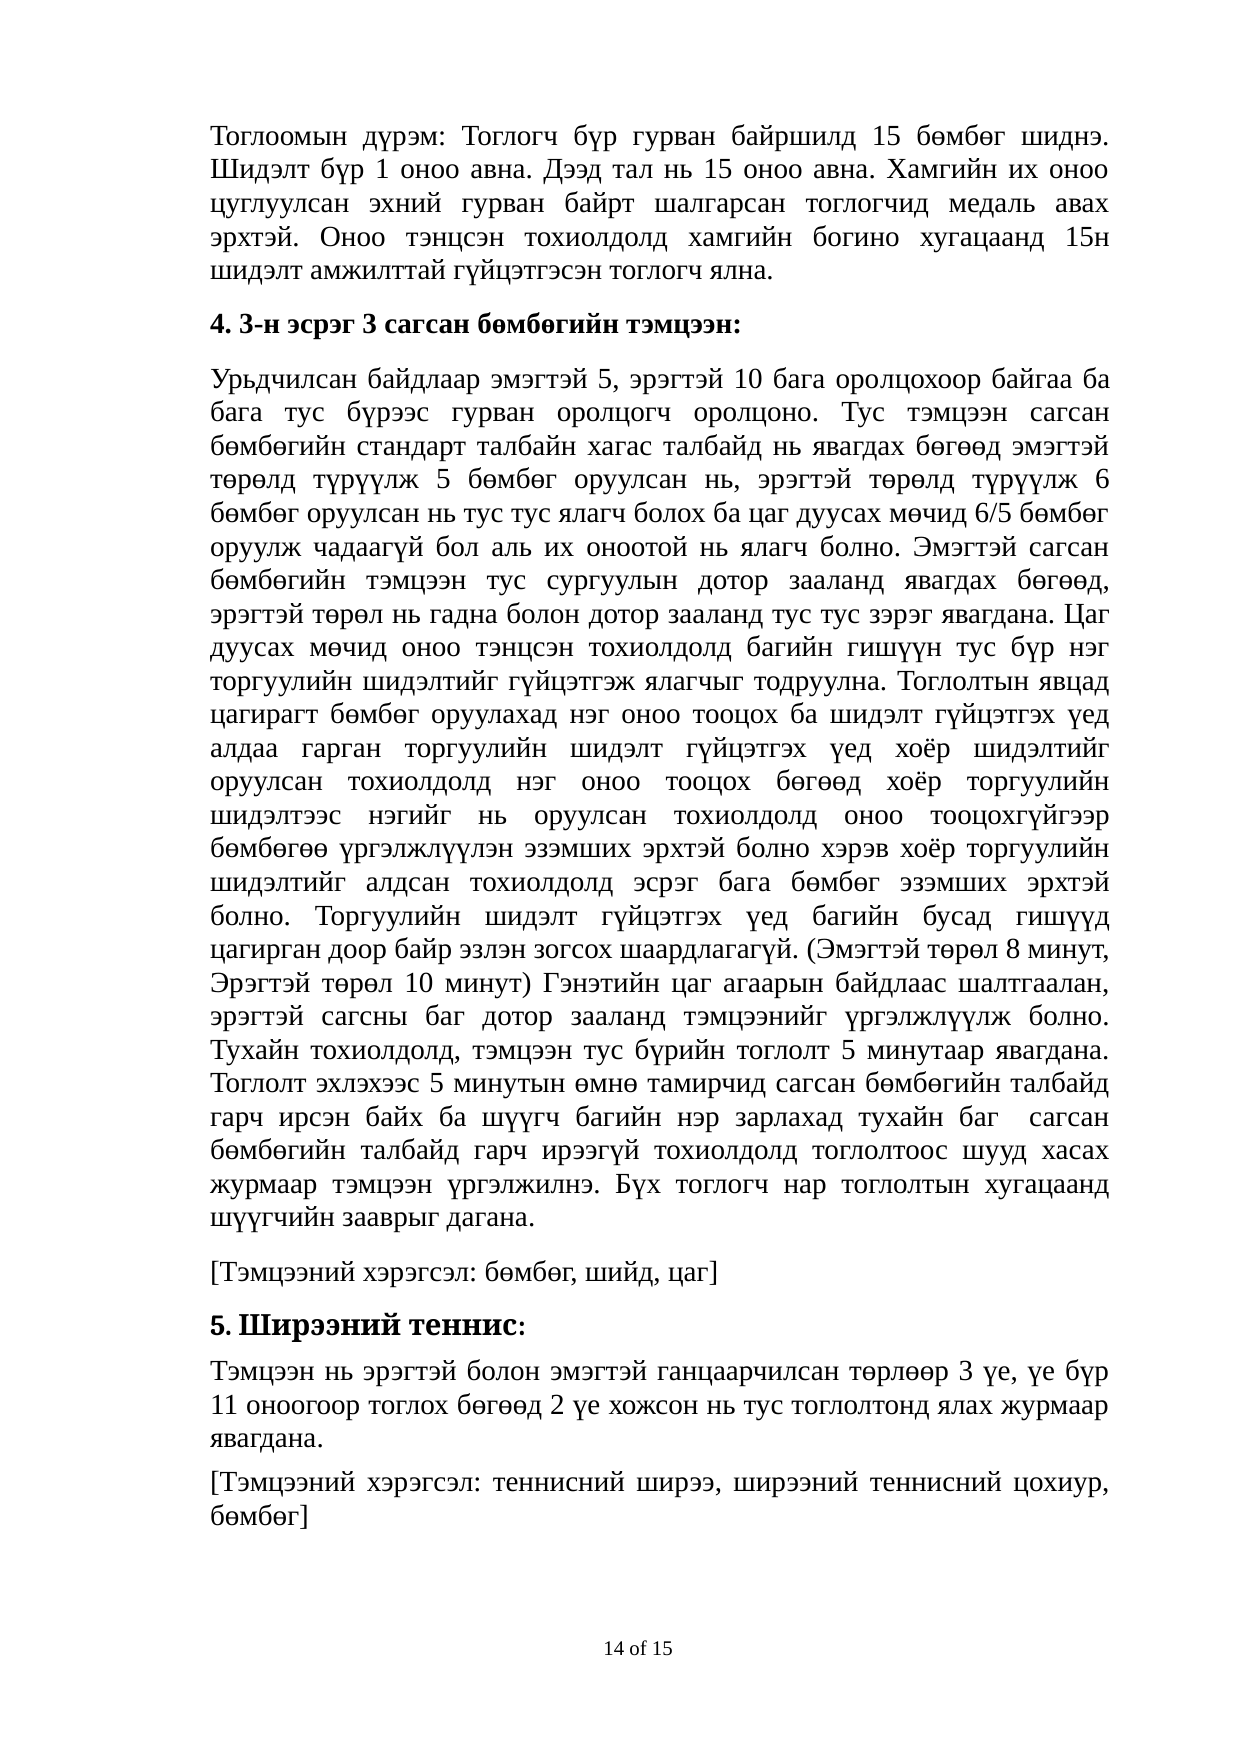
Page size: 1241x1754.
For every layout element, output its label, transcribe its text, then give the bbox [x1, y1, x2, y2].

text 4. 3-н эсрэг 3 сагсан бөмбөгийн тэмцээн: [210, 307, 1110, 340]
text Урьдчилсан байдлаар эмэгтэй 5, эрэгтэй 10 бага оролцохоор байгаа ба бага тус бүрээс гурван оролцогч оролцоно. Тус тэмцээн сагсан бөмбөгийн стандарт талбайн хагас талбайд нь явагдах бөгөөд эмэгтэй төрөлд түрүүлж 5 бөмбөг оруулсан нь, эрэгтэй төрөлд түрүүлж 6 бөмбөг оруулсан нь тус тус ялагч болох ба цаг дуусах мөчид 6/5 бөмбөг оруулж чадаагүй бол аль их оноотой нь ялагч болно. Эмэгтэй сагсан бөмбөгийн тэмцээн туc сургуулын дотор зааланд явагдах бөгөөд, эрэгтэй төрөл нь гадна болон дотор зааланд тус тус зэрэг явагдана. Цаг дуусах мөчид оноо тэнцсэн тохиолдолд багийн гишүүн тус бүр нэг торгуулийн шидэлтийг гүйцэтгэж ялагчыг тодруулна. Тоглолтын явцад цагирагт бөмбөг оруулахад нэг оноо тооцох ба шидэлт гүйцэтгэх үед алдаа гарган торгуулийн шидэлт гүйцэтгэх үед хоёр шидэлтийг оруулсан тохиолдолд нэг оноо тооцох бөгөөд хоёр торгуулийн шидэлтээс нэгийг нь оруулсан тохиолдолд оноо тооцохгүйгээр бөмбөгөө үргэлжлүүлэн эзэмших эрхтэй болно хэрэв хоёр торгуулийн шидэлтийг алдсан тохиолдолд эсрэг бага бөмбөг эзэмших эрхтэй болно. Торгуулийн шидэлт гүйцэтгэх үед багийн бусад гишүүд цагирган доор байр эзлэн зогсох шаардлагагүй. (Эмэгтэй төрөл 8 минут, Эрэгтэй төрөл 10 минут) Гэнэтийн цаг агаарын байдлаас шалтгаалан, эрэгтэй сагсны баг дотор зааланд тэмцээнийг үргэлжлүүлж болно. Тухайн тохиолдолд, тэмцээн тус бүрийн тоглолт 5 минутаар явагдана. Тоглолт эхлэхээс 5 минутын өмнө тамирчид сагсан бөмбөгийн талбайд гарч ирсэн байx ба шүүгч багийн нэр зарлахад тухайн баг сагсан бөмбөгийн талбайд гарч ирээгүй тохиолдолд тоглолтоос шууд хасах журмаар тэмцээн үргэлжилнэ. Бүх тоглогч нар тоглолтын хугацаанд шүүгчийн зааврыг дагана. [210, 361, 1110, 652]
text 5. Ширээний теннис: [210, 1308, 1110, 1343]
text [Тэмцээний хэрэгсэл: бөмбөг, шийд, цаг] [210, 1254, 1110, 1287]
text [Тэмцээний хэрэгсэл: теннисний ширээ, ширээний теннисний цохиур, бөмбөг] [210, 1464, 1110, 1531]
text Урьдчилсан байдлаар эмэгтэй 5, эрэгтэй 10 бага оролцохоор байгаа ба бага тус бүрээс гурван оролцогч оролцоно. Тус тэмцээн сагсан бөмбөгийн стандарт талбайн хагас талбайд нь явагдах бөгөөд эмэгтэй төрөлд түрүүлж 5 бөмбөг оруулсан нь, эрэгтэй төрөлд түрүүлж 6 бөмбөг оруулсан нь тус тус ялагч болох ба цаг дуусах мөчид 6/5 бөмбөг оруулж чадаагүй бол аль их оноотой нь ялагч болно. Эмэгтэй сагсан бөмбөгийн тэмцээн туc сургуулын дотор зааланд явагдах бөгөөд, эрэгтэй төрөл нь гадна болон дотор зааланд тус тус зэрэг явагдана. Цаг дуусах мөчид оноо тэнцсэн тохиолдолд багийн гишүүн тус бүр нэг торгуулийн шидэлтийг гүйцэтгэж ялагчыг тодруулна. Тоглолтын явцад цагирагт бөмбөг оруулахад нэг оноо тооцох ба шидэлт гүйцэтгэх үед алдаа гарган торгуулийн шидэлт гүйцэтгэх үед хоёр шидэлтийг оруулсан тохиолдолд нэг оноо тооцох бөгөөд хоёр торгуулийн шидэлтээс нэгийг нь оруулсан тохиолдолд оноо тооцохгүйгээр бөмбөгөө үргэлжлүүлэн эзэмших эрхтэй болно хэрэв хоёр торгуулийн шидэлтийг алдсан тохиолдолд эсрэг бага бөмбөг эзэмших эрхтэй болно. Торгуулийн шидэлт гүйцэтгэх үед багийн бусад гишүүд цагирган доор байр эзлэн зогсох шаардлагагүй. (Эмэгтэй төрөл 8 минут, Эрэгтэй төрөл 10 минут) Гэнэтийн цаг агаарын байдлаас шалтгаалан, эрэгтэй сагсны баг дотор зааланд тэмцээнийг үргэлжлүүлж болно. Тухайн тохиолдолд, тэмцээн тус бүрийн тоглолт 5 минутаар явагдана. Тоглолт эхлэхээс 5 минутын өмнө тамирчид сагсан бөмбөгийн талбайд гарч ирсэн байx ба шүүгч багийн нэр зарлахад тухайн баг сагсан бөмбөгийн талбайд гарч ирээгүй тохиолдолд тоглолтоос шууд хасах журмаар тэмцээн үргэлжилнэ. Бүх тоглогч нар тоглолтын хугацаанд шүүгчийн зааврыг дагана. [210, 1102, 1110, 1233]
text Тоглоомын дүрэм: Тоглогч бүр гурван байршилд 15 бөмбөг шиднэ. Шидэлт бүр 1 оноо авна. Дээд тал нь 15 оноо авна. Хамгийн их оноо цуглуулсан эхний гурван байрт шалгарсан тоглогчид медаль авах эрхтэй. Оноо тэнцсэн тохиолдолд хамгийн богино хугацаанд 15н шидэлт амжилттай гүйцэтгэсэн тоглогч ялна. [210, 118, 1110, 286]
text Тэмцээн нь эрэгтэй болон эмэгтэй ганцаарчилсан төрлөөр 3 үе, үе бүр 11 оноогоор тоглох бөгөөд 2 үе хожсон нь тус тоглолтонд ялах журмаар явагдана. [210, 1353, 1110, 1454]
